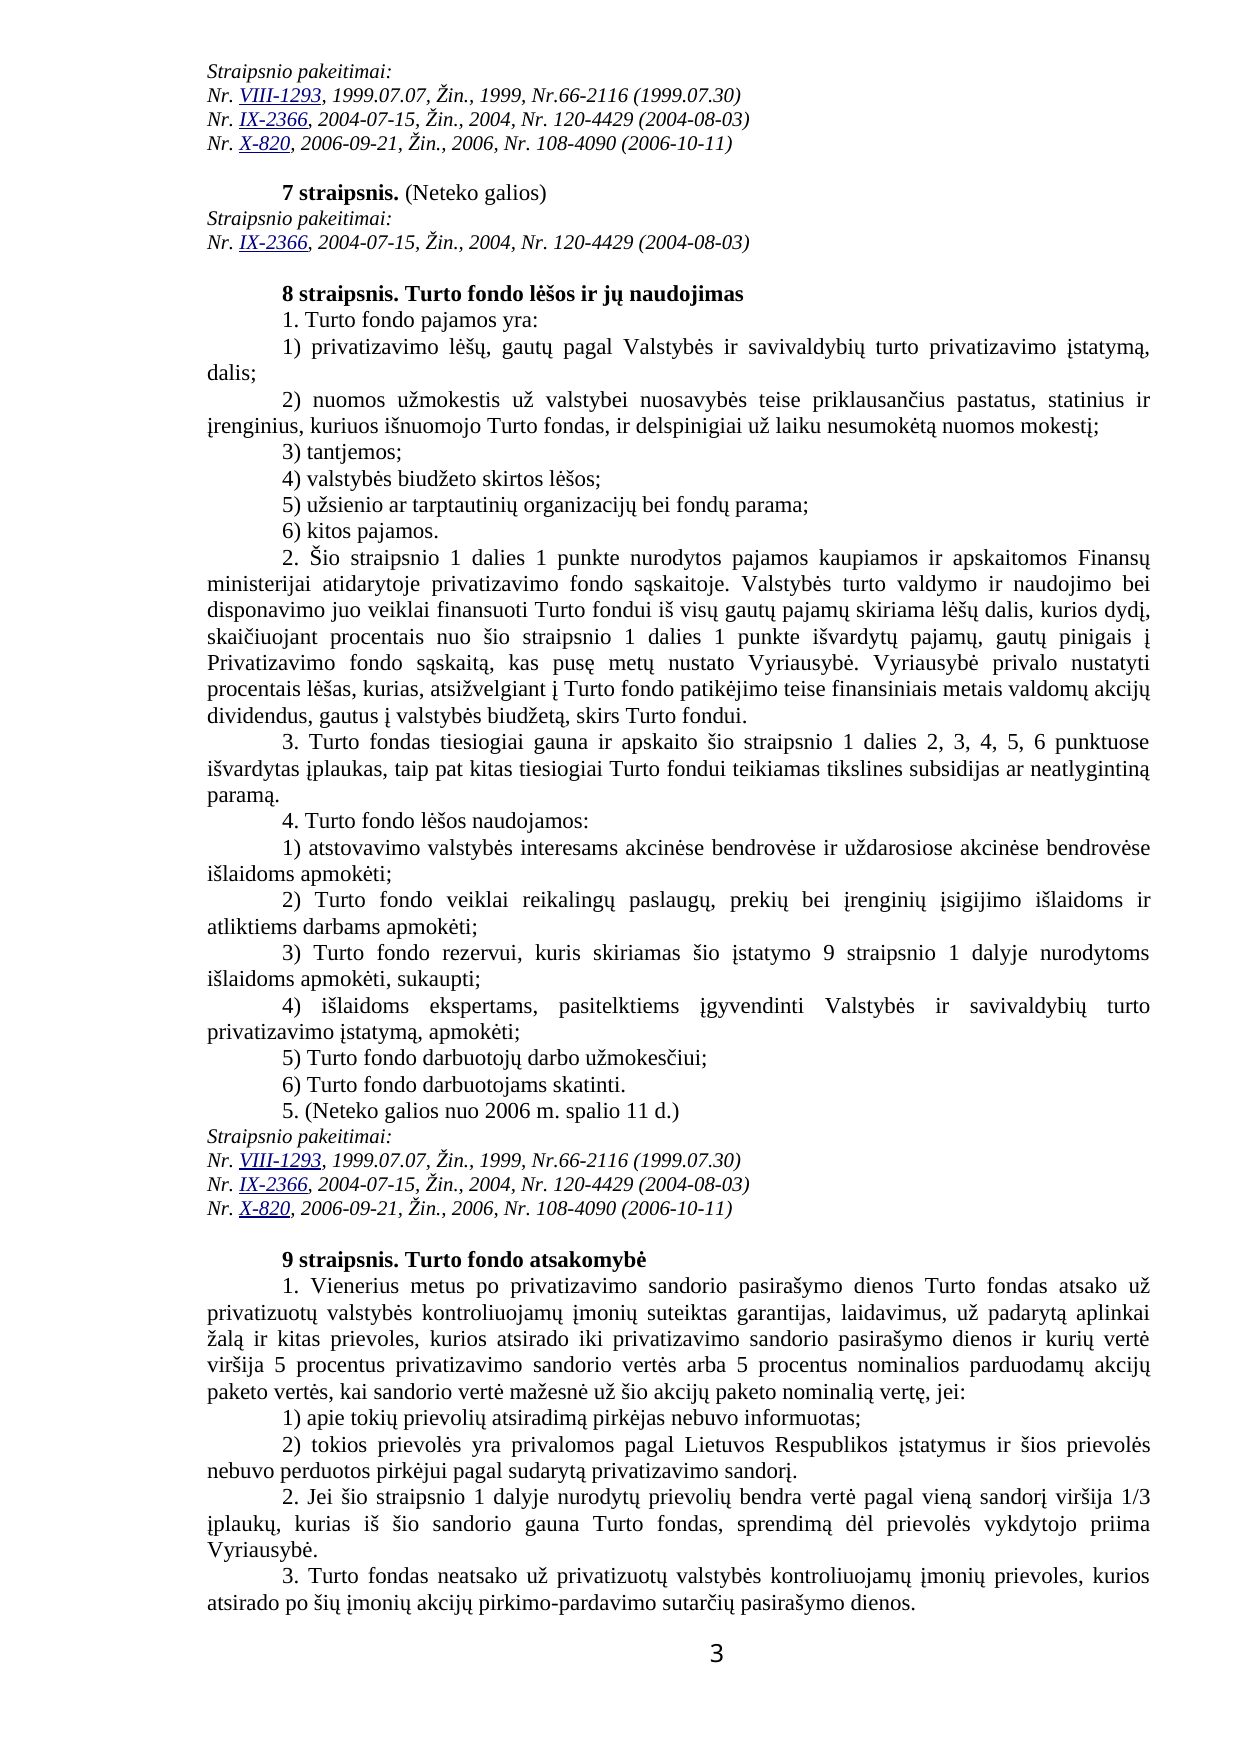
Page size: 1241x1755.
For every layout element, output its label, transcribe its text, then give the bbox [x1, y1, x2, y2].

text 3) Turto fondo rezervui, kuris skiriamas šio įstatymo 9 straipsnio 1 dalyje nurodytoms išlaidoms apmokėti, sukaupti; [207, 939, 1152, 992]
text Nr. IX-2366, 2004-07-15, Žin., 2004, Nr. 120-4429 (2004-08-03) [207, 230, 1152, 254]
text 2. Jei šio straipsnio 1 dalyje nurodytų prievolių bendra vertė pagal vieną sandorį viršija 1/3 įplaukų, kurias iš šio sandorio gauna Turto fondas, sprendimą dėl prievolės vykdytojo priima Vyriausybė. [207, 1483, 1152, 1562]
text Straipsnio pakeitimai: [207, 59, 1152, 83]
text 6) Turto fondo darbuotojams skatinti. [207, 1071, 1152, 1097]
text 1) apie tokių prievolių atsiradimą pirkėjas nebuvo informuotas; [207, 1404, 1152, 1431]
text 6) kitos pajamos. [207, 517, 1152, 544]
text Nr. X-820, 2006-09-21, Žin., 2006, Nr. 108-4090 (2006-10-11) [207, 131, 1152, 155]
text 2) tokios prievolės yra privalomos pagal Lietuvos Respublikos įstatymus ir šios prievolės nebuvo perduotos pirkėjui pagal sudarytą privatizavimo sandorį. [207, 1431, 1152, 1483]
text 8 straipsnis. Turto fondo lėšos ir jų naudojimas [207, 280, 1152, 307]
text Straipsnio pakeitimai: [207, 206, 1152, 230]
text 5) Turto fondo darbuotojų darbo užmokesčiui; [207, 1044, 1152, 1071]
text Nr. IX-2366, 2004-07-15, Žin., 2004, Nr. 120-4429 (2004-08-03) [207, 107, 1152, 131]
text 1) atstovavimo valstybės interesams akcinėse bendrovėse ir uždarosiose akcinėse bendrovėse išlaidoms apmokėti; [207, 834, 1152, 886]
text 5) užsienio ar tarptautinių organizacijų bei fondų parama; [207, 491, 1152, 517]
text 7 straipsnis. (Neteko galios) [207, 179, 1152, 206]
text 1) privatizavimo lėšų, gautų pagal Valstybės ir savivaldybių turto privatizavimo įstatymą, dalis; [207, 333, 1152, 386]
text 2) nuomos užmokestis už valstybei nuosavybės teise priklausančius pastatus, statinius ir įrenginius, kuriuos išnuomojo Turto fondas, ir delspinigiai už laiku nesumokėtą nuomos mokestį; [207, 386, 1152, 438]
text 3. Turto fondas tiesiogiai gauna ir apskaito šio straipsnio 1 dalies 2, 3, 4, 5, 6 punktuose išvardytas įplaukas, taip pat kitas tiesiogiai Turto fondui teikiamas tikslines subsidijas ar neatlygintiną paramą. [207, 728, 1152, 807]
text 3) tantjemos; [207, 438, 1152, 465]
text 2) Turto fondo veiklai reikalingų paslaugų, prekių bei įrenginių įsigijimo išlaidoms ir atliktiems darbams apmokėti; [207, 886, 1152, 939]
text Straipsnio pakeitimai: [207, 1123, 1152, 1148]
text 2. Šio straipsnio 1 dalies 1 punkte nurodytos pajamos kaupiamos ir apskaitomos Finansų ministerijai atidarytoje privatizavimo fondo sąskaitoje. Valstybės turto valdymo ir naudojimo bei disponavimo juo veiklai finansuoti Turto fondui iš visų gautų pajamų skiriama lėšų dalis, kurios dydį, skaičiuojant procentais nuo šio straipsnio 1 dalies 1 punkte išvardytų pajamų, gautų pinigais į Privatizavimo fondo sąskaitą, kas pusę metų nustato Vyriausybė. Vyriausybė privalo nustatyti procentais lėšas, kurias, atsižvelgiant į Turto fondo patikėjimo teise finansiniais metais valdomų akcijų dividendus, gautus į valstybės biudžetą, skirs Turto fondui. [207, 544, 1152, 728]
text 4. Turto fondo lėšos naudojamos: [207, 807, 1152, 834]
text 5. (Neteko galios nuo 2006 m. spalio 11 d.) [207, 1097, 1152, 1123]
text Nr. X-820, 2006-09-21, Žin., 2006, Nr. 108-4090 (2006-10-11) [207, 1196, 1152, 1220]
text 3. Turto fondas neatsako už privatizuotų valstybės kontroliuojamų įmonių prievoles, kurios atsirado po šių įmonių akcijų pirkimo-pardavimo sutarčių pasirašymo dienos. [207, 1562, 1152, 1615]
text Nr. VIII-1293, 1999.07.07, Žin., 1999, Nr.66-2116 (1999.07.30) [207, 83, 1152, 107]
text 4) valstybės biudžeto skirtos lėšos; [207, 465, 1152, 491]
text 1. Turto fondo pajamos yra: [207, 307, 1152, 333]
text Nr. VIII-1293, 1999.07.07, Žin., 1999, Nr.66-2116 (1999.07.30) [207, 1148, 1152, 1172]
text Nr. IX-2366, 2004-07-15, Žin., 2004, Nr. 120-4429 (2004-08-03) [207, 1172, 1152, 1196]
text 9 straipsnis. Turto fondo atsakomybė [207, 1246, 1152, 1272]
text 4) išlaidoms ekspertams, pasitelktiems įgyvendinti Valstybės ir savivaldybių turto privatizavimo įstatymą, apmokėti; [207, 992, 1152, 1044]
text 1. Vienerius metus po privatizavimo sandorio pasirašymo dienos Turto fondas atsako už privatizuotų valstybės kontroliuojamų įmonių suteiktas garantijas, laidavimus, už padarytą aplinkai žalą ir kitas prievoles, kurios atsirado iki privatizavimo sandorio pasirašymo dienos ir kurių vertė viršija 5 procentus privatizavimo sandorio vertės arba 5 procentus nominalios parduodamų akcijų paketo vertės, kai sandorio vertė mažesnė už šio akcijų paketo nominalią vertę, jei: [207, 1272, 1152, 1404]
